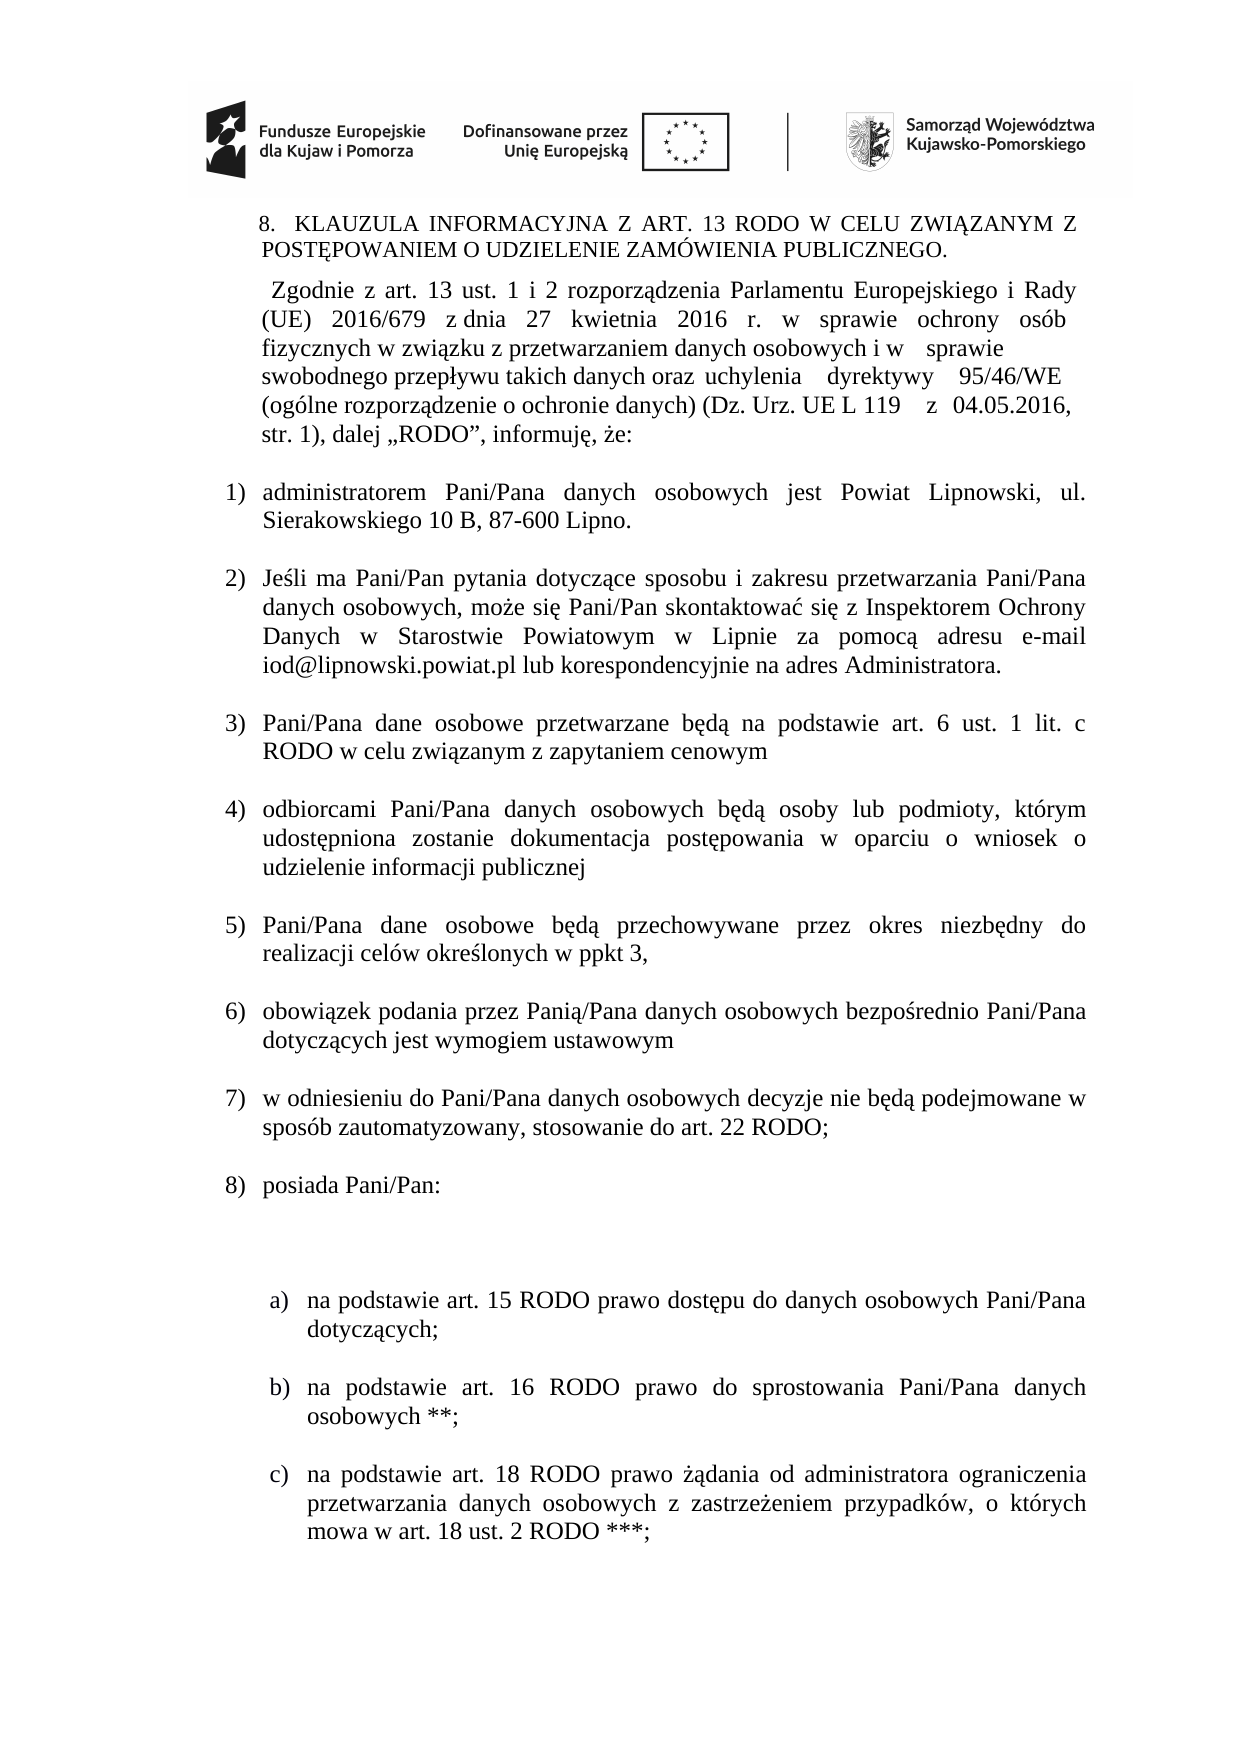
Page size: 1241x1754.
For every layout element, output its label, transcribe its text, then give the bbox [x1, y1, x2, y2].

list na podstawie art. 18 RODO prawo żądania od administratora ograniczenia przetwarzania danych osobowych z zastrzeżeniem przypadków, o których mowa w art. 18 ust. 2 RODO ***; [269, 1459, 1087, 1545]
text 8. KLAUZULA INFORMACYJNA Z ART. 13 RODO W CELU ZWIĄZANYM Z POSTĘPOWANIEM O UDZIELENIE ZAMÓWIENIA PUBLICZNEGO. [187, 210, 1087, 263]
list obowiązek podania przez Panią/Pana danych osobowych bezpośrednio Pani/Pana dotyczących jest wymogiem ustawowym [225, 996, 1087, 1054]
list Jeśli ma Pani/Pan pytania dotyczące sposobu i zakresu przetwarzania Pani/Pana danych osobowych, może się Pani/Pan skontaktować się z Inspektorem Ochrony Danych w Starostwie Powiatowym w Lipnie za pomocą adresu e-mail iod@lipnowski.powiat.pl lub korespondencyjnie na adres Administratora. [225, 563, 1087, 678]
list administratorem Pani/Pana danych osobowych jest Powiat Lipnowski, ul. Sierakowskiego 10 B, 87-600 Lipno. [225, 477, 1087, 534]
list odbiorcami Pani/Pana danych osobowych będą osoby lub podmioty, którym udostępniona zostanie dokumentacja postępowania w oparciu o wniosek o udzielenie informacji publicznej [225, 794, 1087, 881]
list na podstawie art. 16 RODO prawo do sprostowania Pani/Pana danych osobowych **; [269, 1372, 1087, 1430]
text Zgodnie z art. 13 ust. 1 i 2 rozporządzenia Parlamentu Europejskiego i Rady (UE) 2016/679 z dnia 27 kwietnia 2016 r. w sprawie ochrony osób fizycznych w związku z przetwarzaniem danych osobowych i w sprawie swobodnego przepływu takich danych oraz uchylenia dyrektywy 95/46/WE (ogólne rozporządzenie o ochronie danych) (Dz. Urz. UE L 119 z 04.05.2016, str. 1), dalej „RODO”, informuję, że: [187, 275, 1087, 448]
list na podstawie art. 15 RODO prawo dostępu do danych osobowych Pani/Pana dotyczących; [269, 1286, 1087, 1343]
list Pani/Pana dane osobowe będą przechowywane przez okres niezbędny do realizacji celów określonych w ppkt 3, [225, 910, 1087, 967]
list Pani/Pana dane osobowe przetwarzane będą na podstawie art. 6 ust. 1 lit. c RODO w celu związanym z zapytaniem cenowym [225, 708, 1087, 765]
picture [187, 81, 1133, 198]
list w odniesieniu do Pani/Pana danych osobowych decyzje nie będą podejmowane w sposób zautomatyzowany, stosowanie do art. 22 RODO; [225, 1083, 1087, 1141]
list posiada Pani/Pan: [225, 1170, 1087, 1198]
